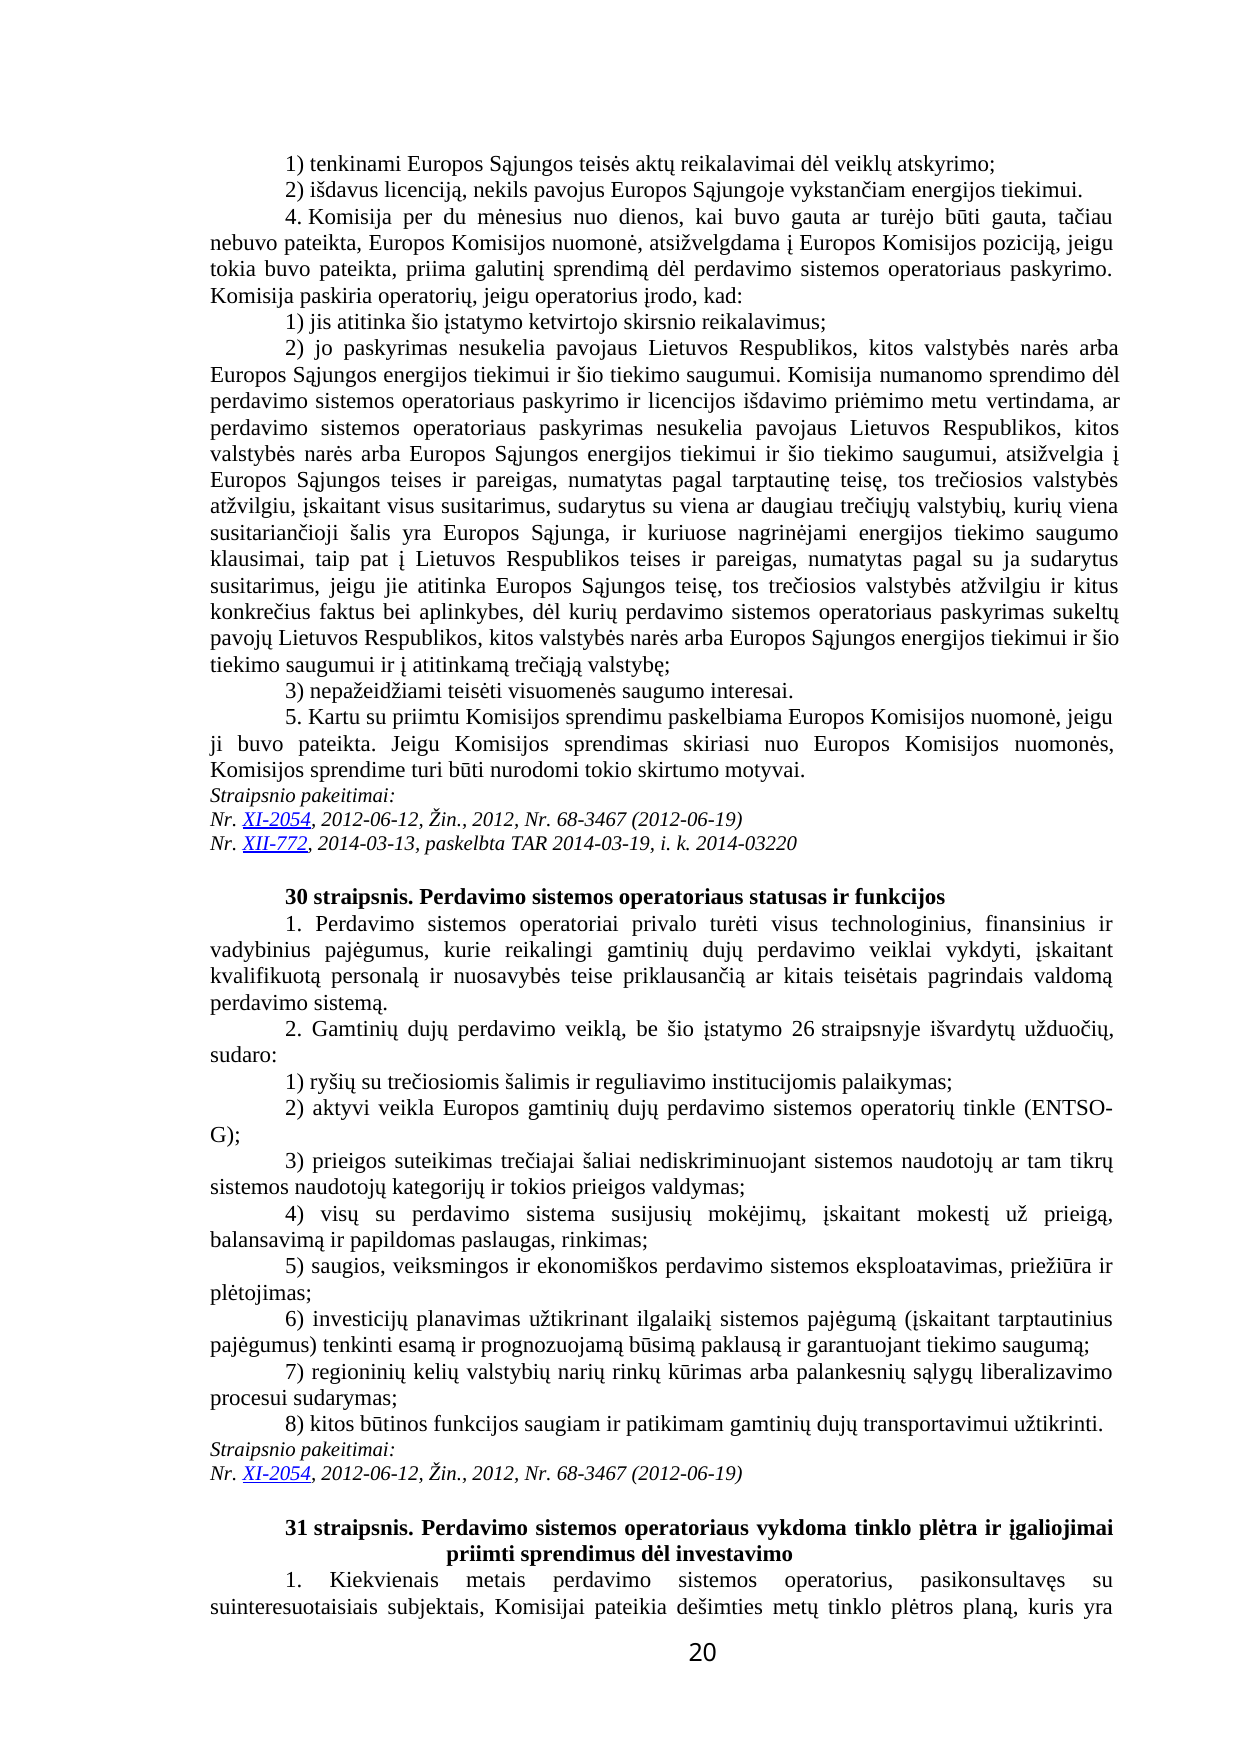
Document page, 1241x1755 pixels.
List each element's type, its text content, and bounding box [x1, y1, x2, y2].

text 6) investicijų planavimas užtikrinant ilgalaikį sistemos pajėgumą (įskaitant tarptautinius pajėgumus) tenkinti esamą ir prognozuojamą būsimą paklausą ir garantuojant tiekimo saugumą; [210, 1305, 1114, 1358]
text Nr. XI-2054, 2012-06-12, Žin., 2012, Nr. 68-3467 (2012-06-19) [210, 1461, 1120, 1485]
text 1) jis atitinka šio įstatymo ketvirtojo skirsnio reikalavimus; [210, 308, 1114, 334]
text 5) saugios, veiksmingos ir ekonomiškos perdavimo sistemos eksploatavimas, priežiūra ir plėtojimas; [210, 1252, 1114, 1305]
text Nr. XII-772, 2014-03-13, paskelbta TAR 2014-03-19, i. k. 2014-03220 [210, 831, 1120, 855]
text Straipsnio pakeitimai: [210, 1437, 1120, 1461]
text 1. Kiekvienais metais perdavimo sistemos operatorius, pasikonsultavęs su suinteresuotaisiais subjektais, Komisijai pateikia dešimties metų tinklo plėtros planą, kuris yra [210, 1566, 1114, 1619]
text 2) aktyvi veikla Europos gamtinių dujų perdavimo sistemos operatorių tinkle (ENTSO-G); [210, 1094, 1114, 1147]
text 4) visų su perdavimo sistema susijusių mokėjimų, įskaitant mokestį už prieigą, balansavimą ir papildomas paslaugas, rinkimas; [210, 1200, 1114, 1252]
text Nr. XI-2054, 2012-06-12, Žin., 2012, Nr. 68-3467 (2012-06-19) [210, 807, 1120, 831]
text 4. Komisija per du mėnesius nuo dienos, kai buvo gauta ar turėjo būti gauta, tačiau nebuvo pateikta, Europos Komisijos nuomonė, atsižvelgdama į Europos Komisijos poziciją, jeigu tokia buvo pateikta, priima galutinį sprendimą dėl perdavimo sistemos operatoriaus paskyrimo. Komisija paskiria operatorių, jeigu operatorius įrodo, kad: [210, 203, 1114, 308]
text 7) regioninių kelių valstybių narių rinkų kūrimas arba palankesnių sąlygų liberalizavimo procesui sudarymas; [210, 1358, 1114, 1411]
text 2) jo paskyrimas nesukelia pavojaus Lietuvos Respublikos, kitos valstybės narės arba Europos Sąjungos energijos tiekimui ir šio tiekimo saugumui. Komisija numanomo sprendimo dėl perdavimo sistemos operatoriaus paskyrimo ir licencijos išdavimo priėmimo metu vertindama, ar perdavimo sistemos operatoriaus paskyrimas nesukelia pavojaus Lietuvos Respublikos, kitos valstybės narės arba Europos Sąjungos energijos tiekimui ir šio tiekimo saugumui, atsižvelgia į Europos Sąjungos teises ir pareigas, numatytas pagal tarptautinę teisę, tos trečiosios valstybės atžvilgiu, įskaitant visus susitarimus, sudarytus su viena ar daugiau trečiųjų valstybių, kurių viena susitariančioji šalis yra Europos Sąjunga, ir kuriuose nagrinėjami energijos tiekimo saugumo klausimai, taip pat į Lietuvos Respublikos teises ir pareigas, numatytas pagal su ja sudarytus susitarimus, jeigu jie atitinka Europos Sąjungos teisę, tos trečiosios valstybės atžvilgiu ir kitus konkrečius faktus bei aplinkybes, dėl kurių perdavimo sistemos operatoriaus paskyrimas sukeltų pavojų Lietuvos Respublikos, kitos valstybės narės arba Europos Sąjungos energijos tiekimui ir šio tiekimo saugumui ir į atitinkamą trečiąją valstybę; [210, 334, 1120, 677]
text 1. Perdavimo sistemos operatoriai privalo turėti visus technologinius, finansinius ir vadybinius pajėgumus, kurie reikalingi gamtinių dujų perdavimo veiklai vykdyti, įskaitant kvalifikuotą personalą ir nuosavybės teise priklausančią ar kitais teisėtais pagrindais valdomą perdavimo sistemą. [210, 910, 1114, 1015]
text 5. Kartu su priimtu Komisijos sprendimu paskelbiama Europos Komisijos nuomonė, jeigu ji buvo pateikta. Jeigu Komisijos sprendimas skiriasi nuo Europos Komisijos nuomonės, Komisijos sprendime turi būti nurodomi tokio skirtumo motyvai. [210, 703, 1114, 782]
text 2) išdavus licenciją, nekils pavojus Europos Sąjungoje vykstančiam energijos tiekimui. [210, 176, 1114, 203]
text 1) ryšių su trečiosiomis šalimis ir reguliavimo institucijomis palaikymas; [210, 1068, 1120, 1094]
text 1) tenkinami Europos Sąjungos teisės aktų reikalavimai dėl veiklų atskyrimo; [210, 150, 1114, 176]
text 30 straipsnis. Perdavimo sistemos operatoriaus statusas ir funkcijos [210, 883, 1114, 910]
text 31 straipsnis. Perdavimo sistemos operatoriaus vykdoma tinklo plėtra ir įgaliojimai priimti sprendimus dėl investavimo [285, 1514, 1114, 1566]
text 3) nepažeidžiami teisėti visuomenės saugumo interesai. [210, 677, 1114, 703]
text 2. Gamtinių dujų perdavimo veiklą, be šio įstatymo 26 straipsnyje išvardytų užduočių, sudaro: [210, 1015, 1114, 1068]
text 3) prieigos suteikimas trečiajai šaliai nediskriminuojant sistemos naudotojų ar tam tikrų sistemos naudotojų kategorijų ir tokios prieigos valdymas; [210, 1147, 1114, 1200]
text 8) kitos būtinos funkcijos saugiam ir patikimam gamtinių dujų transportavimui užtikrinti. [210, 1411, 1114, 1437]
text Straipsnio pakeitimai: [210, 782, 1120, 807]
